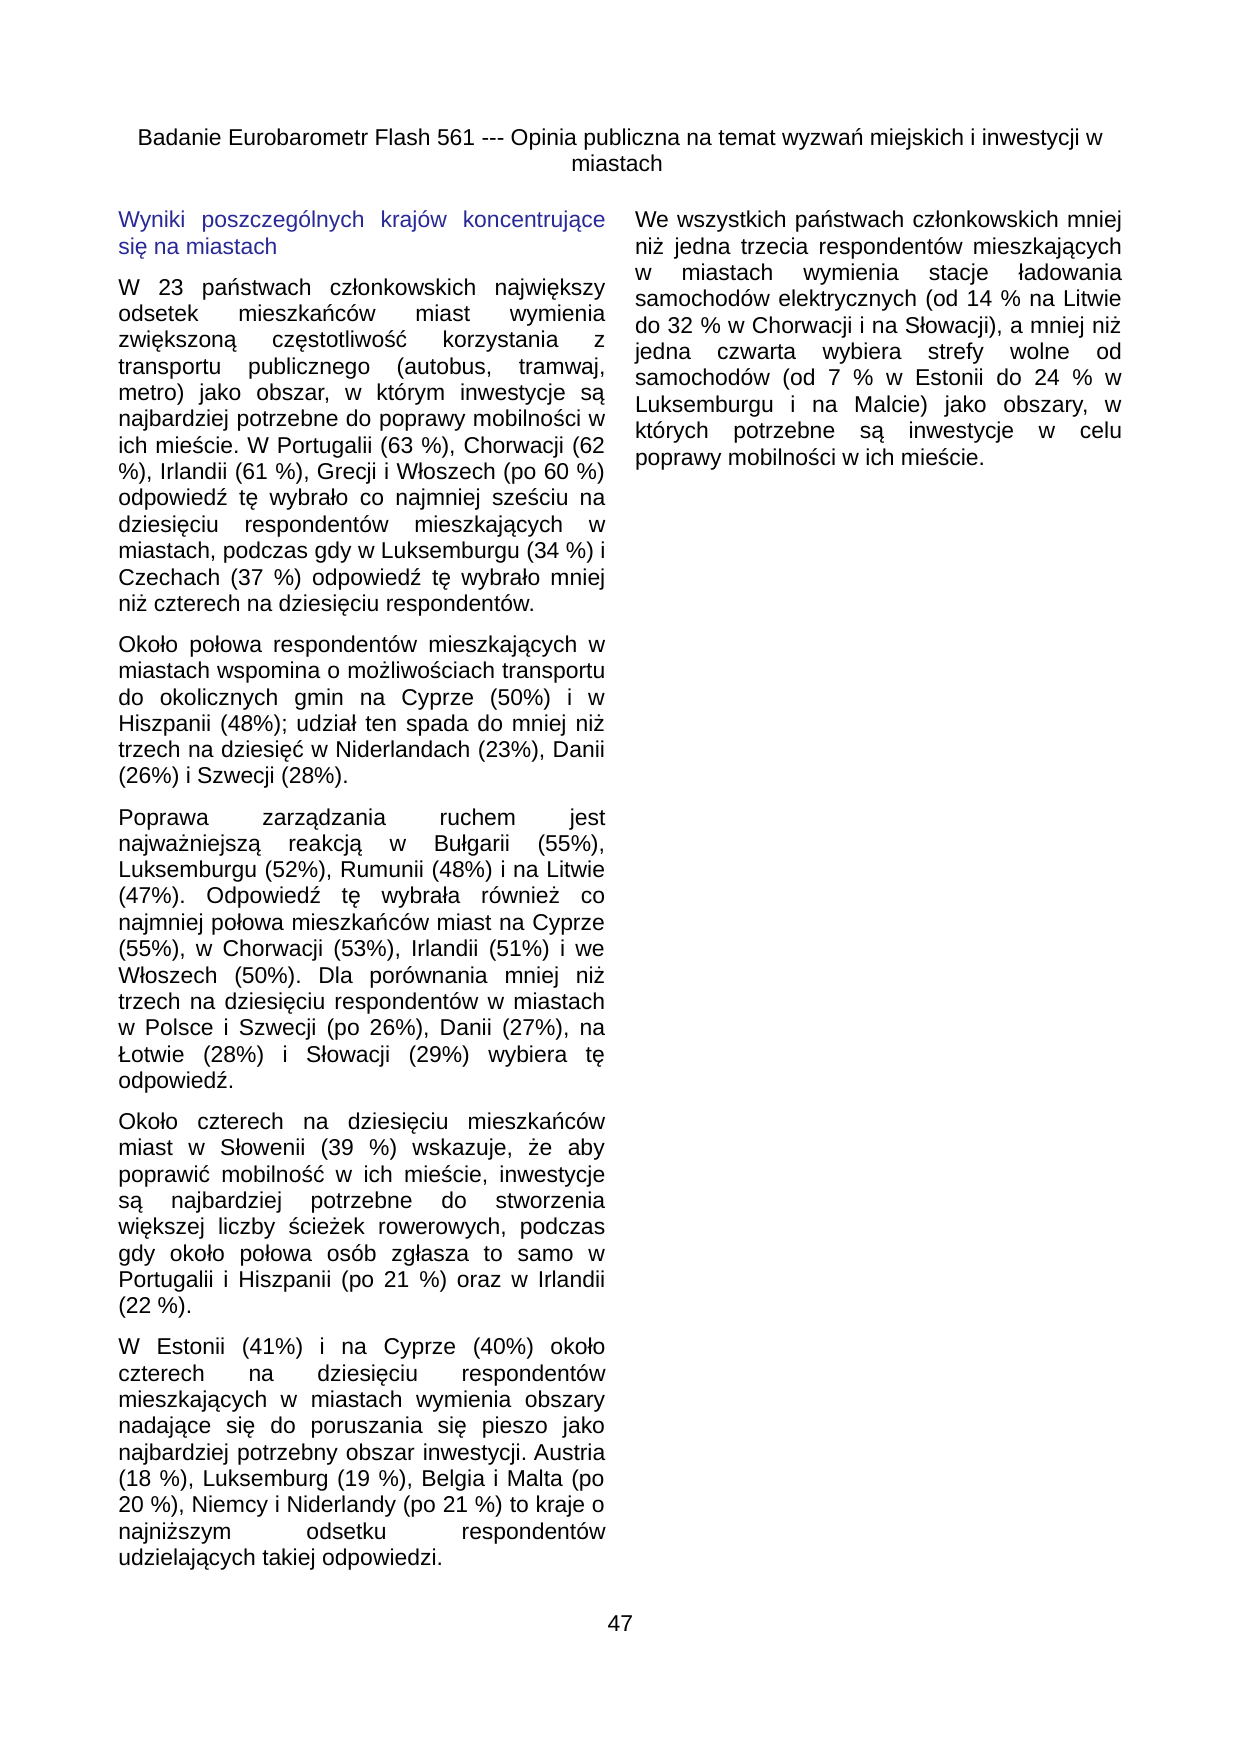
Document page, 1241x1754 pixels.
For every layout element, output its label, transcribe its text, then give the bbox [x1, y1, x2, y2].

text Poprawa zarządzania ruchem jest najważniejszą reakcją w Bułgarii (55%), Luksemburgu (52%), Rumunii (48%) i na Litwie (47%). Odpowiedź tę wybrała również co najmniej połowa mieszkańców miast na Cyprze (55%), w Chorwacji (53%), Irlandii (51%) i we Włoszech (50%). Dla porównania mniej niż trzech na dziesięciu respondentów w miastach w Polsce i Szwecji (po 26%), Danii (27%), na Łotwie (28%) i Słowacji (29%) wybiera tę odpowiedź. [118, 803, 605, 1093]
text W 23 państwach członkowskich największy odsetek mieszkańców miast wymienia zwiększoną częstotliwość korzystania z transportu publicznego (autobus, tramwaj, metro) jako obszar, w którym inwestycje są najbardziej potrzebne do poprawy mobilności w ich mieście. W Portugalii (63 %), Chorwacji (62 %), Irlandii (61 %), Grecji i Włoszech (po 60 %) odpowiedź tę wybrało co najmniej sześciu na dziesięciu respondentów mieszkających w miastach, podczas gdy w Luksemburgu (34 %) i Czechach (37 %) odpowiedź tę wybrało mniej niż czterech na dziesięciu respondentów. [118, 273, 605, 616]
text W Estonii (41%) i na Cyprze (40%) około czterech na dziesięciu respondentów mieszkających w miastach wymienia obszary nadające się do poruszania się pieszo jako najbardziej potrzebny obszar inwestycji. Austria (18 %), Luksemburg (19 %), Belgia i Malta (po 20 %), Niemcy i Niderlandy (po 21 %) to kraje o najniższym odsetku respondentów udzielających takiej odpowiedzi. [118, 1333, 605, 1571]
text We wszystkich państwach członkowskich mniej niż jedna trzecia respondentów mieszkających w miastach wymienia stacje ładowania samochodów elektrycznych (od 14 % na Litwie do 32 % w Chorwacji i na Słowacji), a mniej niż jedna czwarta wybiera strefy wolne od samochodów (od 7 % w Estonii do 24 % w Luksemburgu i na Malcie) jako obszary, w których potrzebne są inwestycje w celu poprawy mobilności w ich mieście. [635, 206, 1122, 470]
text Około połowa respondentów mieszkających w miastach wspomina o możliwościach transportu do okolicznych gmin na Cyprze (50%) i w Hiszpanii (48%); udział ten spada do mniej niż trzech na dziesięć w Niderlandach (23%), Danii (26%) i Szwecji (28%). [118, 631, 605, 789]
text Wyniki poszczególnych krajów koncentrujące się na miastach [118, 206, 605, 259]
text Około czterech na dziesięciu mieszkańców miast w Słowenii (39 %) wskazuje, że aby poprawić mobilność w ich mieście, inwestycje są najbardziej potrzebne do stworzenia większej liczby ścieżek rowerowych, podczas gdy około połowa osób zgłasza to samo w Portugalii i Hiszpanii (po 21 %) oraz w Irlandii (22 %). [118, 1108, 605, 1319]
